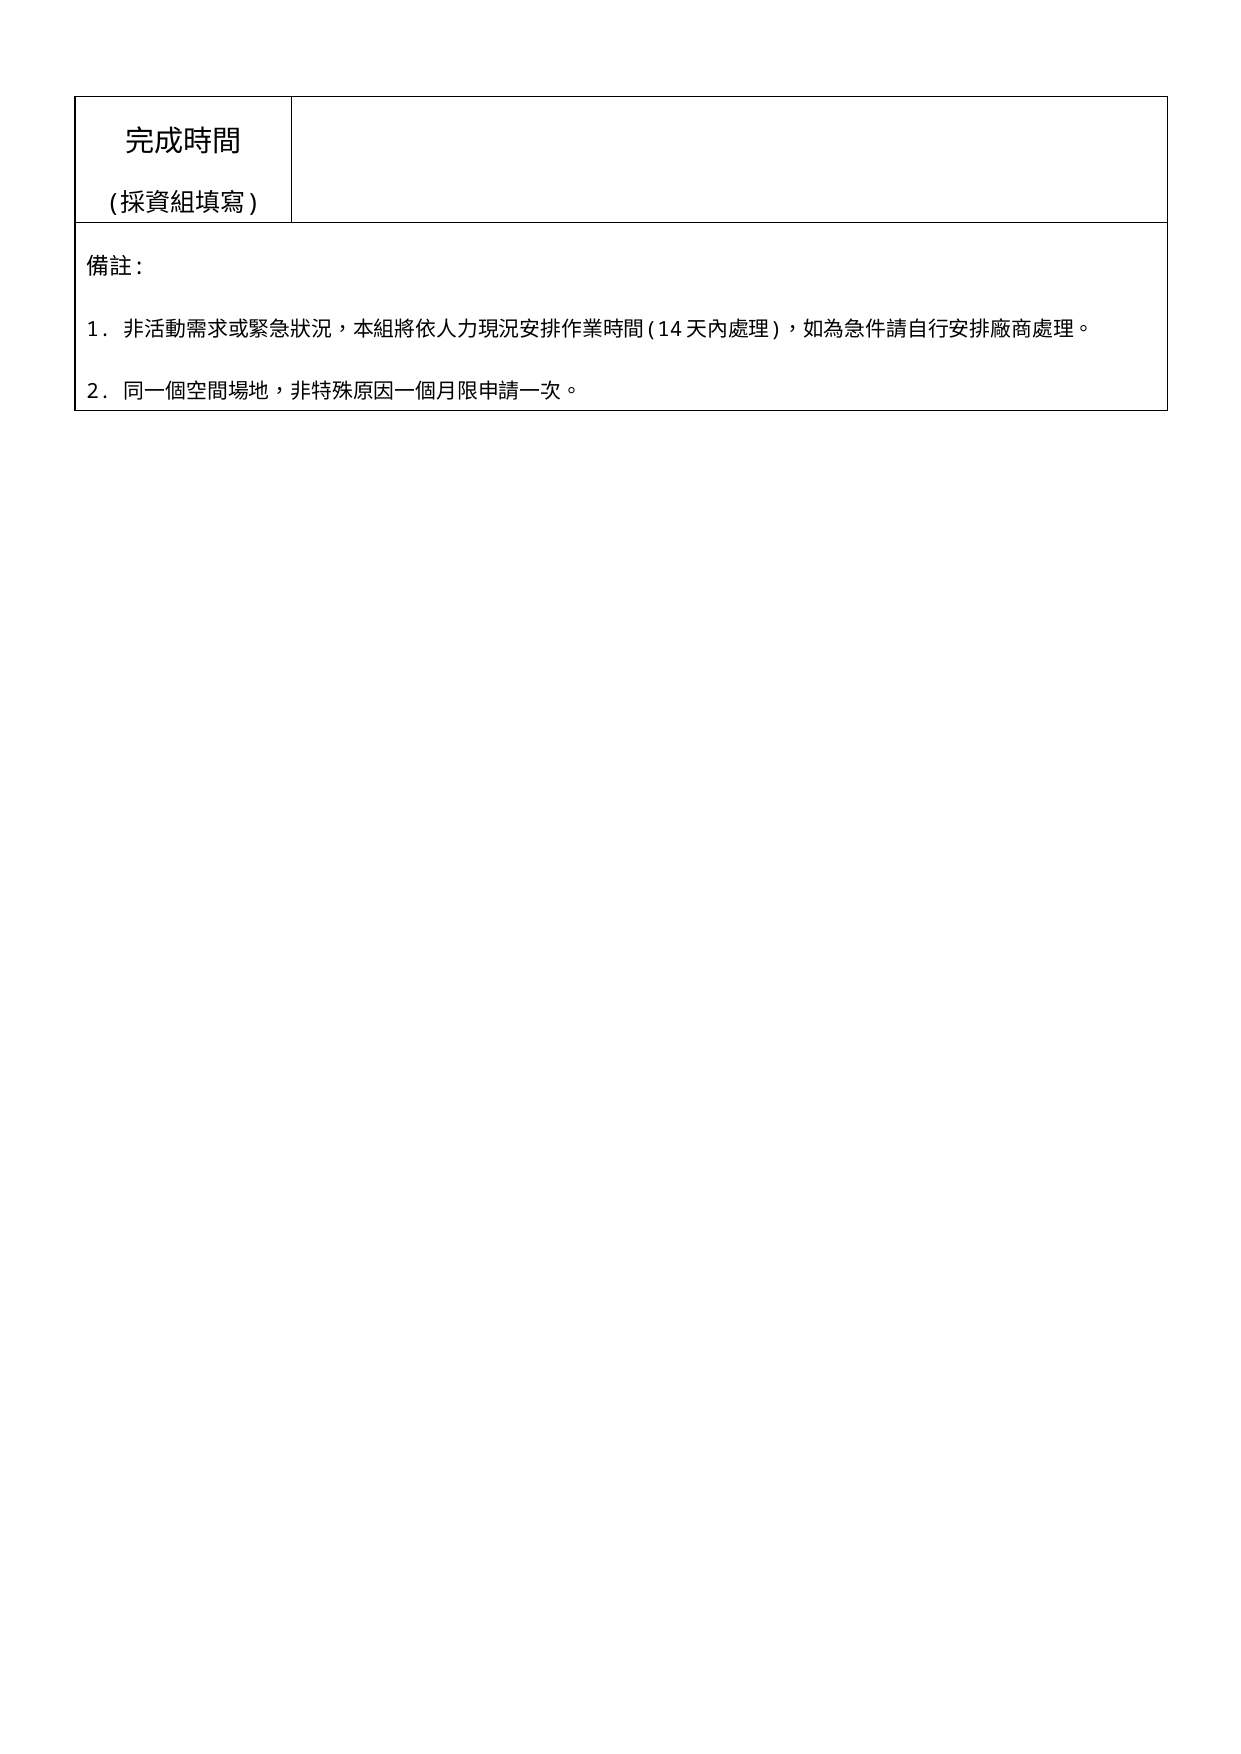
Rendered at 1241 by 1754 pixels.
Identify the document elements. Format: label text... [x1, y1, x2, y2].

table_cell [292, 97, 1167, 222]
table_cell 備註: 非活動需求或緊急狀況，本組將依人力現況安排作業時間(14天內處理)，如為急件請自行安排廠商處理。 同一個空間場地，非特殊原因一個月限申請一次。 [76, 223, 1167, 410]
table_cell 完成時間 (採資組填寫) [76, 97, 291, 222]
